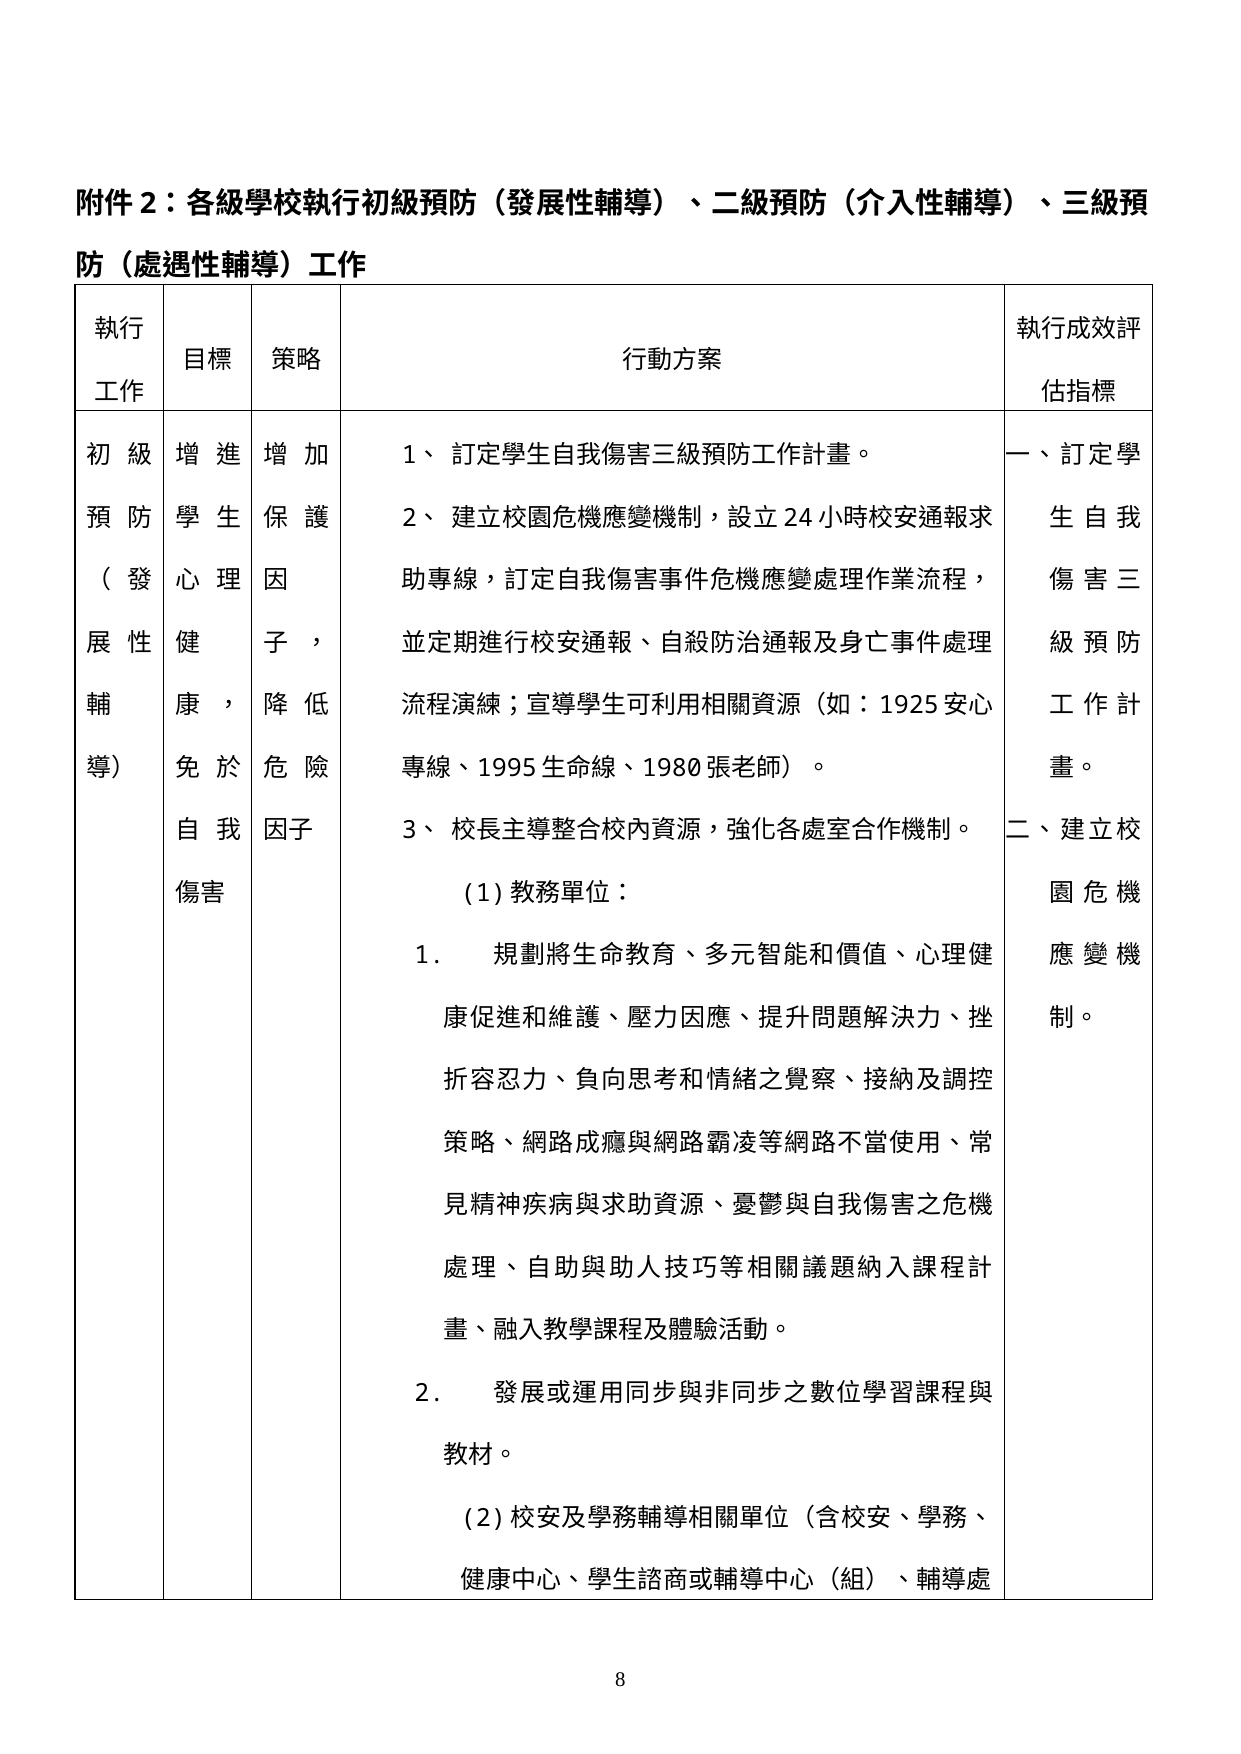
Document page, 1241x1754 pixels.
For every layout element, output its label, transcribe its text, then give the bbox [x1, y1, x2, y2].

table_header 策略 [252, 285, 340, 410]
table_cell 增加保護因子，降低危險因子 [252, 411, 340, 1598]
table_cell 增進學生心理健康，免於自我傷害 [164, 411, 251, 1598]
table_header 執行工作 [76, 285, 163, 410]
table_cell 訂定學生自我傷害三級預防工作計畫。 建立校園危機應變機制，設立24小時校安通報求助專線，訂定自我傷害事件危機應變處理作業流程，並定期進行校安通報、自殺防治通報及身亡事件處理流程演練；宣導學生可利用相關資源（如：1925安心專線、1995生命線、1980張老師）。 校長主導整合校內資源，強化各處室合作機制。 教務單位： 規劃將生命教育、多元智能和價值、心理健康促進和維護、壓力因應、提升問題解決力、挫折容忍力、負向思考和情緒之覺察、接納及調控策略、網路成癮與網路霸凌等網路不當使用、常見精神疾病與求助資源、憂鬱與自我傷害之危機處理、自助與助人技巧等相關議題納入課程計畫、融入教學課程及體驗活動。 發展或運用同步與非同步之數位學習課程與教材。 校安及學務輔導相關單位（含校安、學務、健康中心、學生諮商或輔導中心（組）、輔導處（室）、導師/教師、社團與學生自治團體、生涯/職涯輔導中心）： 建構輔導單位之正向溫馨形象，大專校院應發展語言友善與文化敏感之諮商輔導服務或轉介管道。 舉辦促進心理健康（如：同理心溝通、尊重差異、避免不健康的完美主義、正向思考、衝突管理、情緒的覺察、接納及調控，以及壓力與危機管理）之活動。 辦理生命教育電影、短片、閱讀、演講、競賽等心理健康促進活動，並善加利用媒體資源推廣教育。 結合班級、學生社團或自治團體及社會資源辦理自我傷害預防工作。 強化培訓班級、學生社團或自治團體幹部成為自己與同儕的自殺防治生命守門人，增加自我傷害危機辨識與處理及自我賦能、網路成癮及網路霸凌等網路不當使用議題之防治知能和學生求助資源運用。 強化同儕之溝通技巧與情緒管理訓練。 強化教師和學務輔導及校安人員之輔導知能：實施教師、導師及相關學務輔導及校安人員針對同理心溝通、心理健康識能、自殺防治生命守門人、自我傷害危機辨識及處理知能、網路成癮及網路霸凌等網路不當使用議題之防治知能和其轉介資源運用。 強化學務人員自殺防治通報轉介作業流程，與危機處理之教育訓練。 對家長進行同理心溝通、心理健康識能、自殺防治生命守門人，以及校園內外心理衛生求助資源與管道之教育宣導。 彙整校園輔導求助資源，提供師生求助管道資訊單張。 發展或運用同步與非同步之數位培訓課程。 休、退學生，以及畢業生的後續聯絡與關懷。 總務單位： 校園警衛人員危機處理能力之加強。 進行建物防墜安全檢查（參考附件5），針對校園建物（如高樓之頂樓、中庭，及樓梯間），設置預防性安全設施（安全網、監視及警報系統設置）、生命教育文宣及求助專線之宣導資訊。 強化足以發揮功能之學輔空間。 人事單位： 提供教職員工正向積極的工作態度訓練，建立友善的校園氛圍。 依學生需求和學生輔導法建置充足專業輔導人力。 校長主導，綜整學校整體需求，結合校外社區與醫療，以及相關非政府組織網絡單位資源，以建構整體協助機制。 當地醫療資源、社區心理衛生中心之連結、諮詢，及共照機制之建立。 與當地社政資源之連結。 與當地勞政資源之連結。 [341, 411, 1004, 1598]
table_cell 一、訂定學生自我傷害三級預防工作計畫。 二、建立校園危機應變機制。 [1005, 411, 1152, 1598]
table_header 目標 [164, 285, 251, 410]
table_header 行動方案 [341, 285, 1004, 410]
table_cell 初級預防（發展性輔導） [76, 411, 163, 1598]
text 附件2：各級學校執行初級預防（發展性輔導）、二級預防（介入性輔導）、三級預防（處遇性輔導）工作 [75, 159, 1165, 284]
table_header 執行成效評估指標 [1005, 285, 1152, 410]
